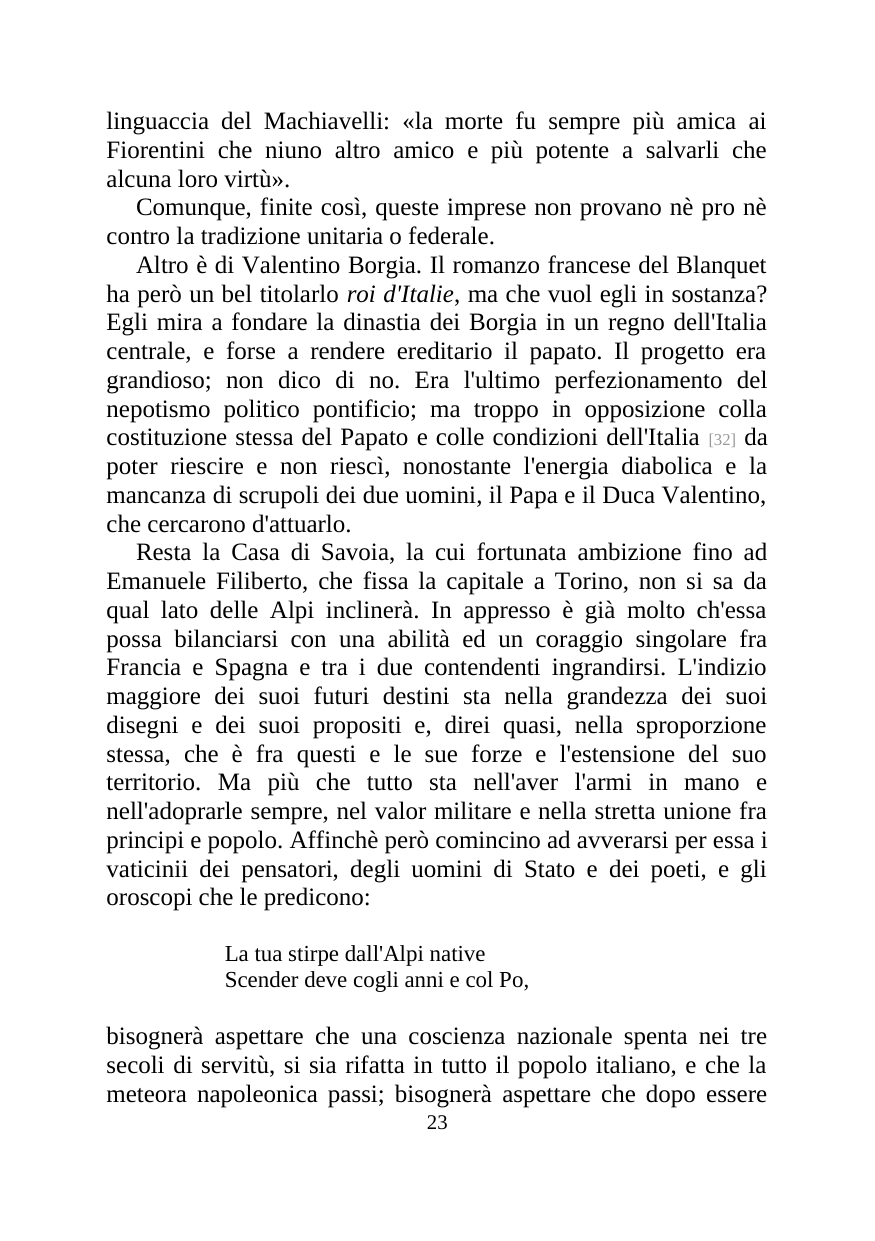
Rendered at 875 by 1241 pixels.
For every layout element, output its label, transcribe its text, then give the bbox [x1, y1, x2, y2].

text linguaccia del Machiavelli: «la morte fu sempre più amica ai Fiorentini che niuno altro amico e più potente a salvarli che alcuna loro virtù». [106, 106, 768, 192]
text Scender deve cogli anni e col Po, [195, 966, 768, 993]
text bisognerà aspettare che una coscienza nazionale spenta nei tre secoli di servitù, si sia rifatta in tutto il popolo italiano, e che la meteora napoleonica passi; bisognerà aspettare che dopo essere [106, 1021, 768, 1108]
text La tua stirpe dall'Alpi native [195, 940, 768, 966]
text Resta la Casa di Savoia, la cui fortunata ambizione fino ad Emanuele Filiberto, che fissa la capitale a Torino, non si sa da qual lato delle Alpi inclinerà. In appresso è già molto ch'essa possa bilanciarsi con una abilità ed un coraggio singolare fra Francia e Spagna e tra i due contendenti ingrandirsi. L'indizio maggiore dei suoi futuri destini sta nella grandezza dei suoi disegni e dei suoi propositi e, direi quasi, nella sproporzione stessa, che è fra questi e le sue forze e l'estensione del suo territorio. Ma più che tutto sta nell'aver l'armi in mano e nell'adoprarle sempre, nel valor militare e nella stretta unione fra principi e popolo. Affinchè però comincino ad avverarsi per essa i vaticinii dei pensatori, degli uomini di Stato e dei poeti, e gli oroscopi che le predicono: [106, 537, 768, 911]
text Altro è di Valentino Borgia. Il romanzo francese del Blanquet ha però un bel titolarlo roi d'Italie, ma che vuol egli in sostanza? Egli mira a fondare la dinastia dei Borgia in un regno dell'Italia centrale, e forse a rendere ereditario il papato. Il progetto era grandioso; non dico di no. Era l'ultimo perfezionamento del nepotismo politico pontificio; ma troppo in opposizione colla costituzione stessa del Papato e colle condizioni dell'Italia [32] da poter riescire e non riescì, nonostante l'energia diabolica e la mancanza di scrupoli dei due uomini, il Papa e il Duca Valentino, che cercarono d'attuarlo. [106, 250, 768, 537]
text Comunque, finite così, queste imprese non provano nè pro nè contro la tradizione unitaria o federale. [106, 192, 768, 250]
